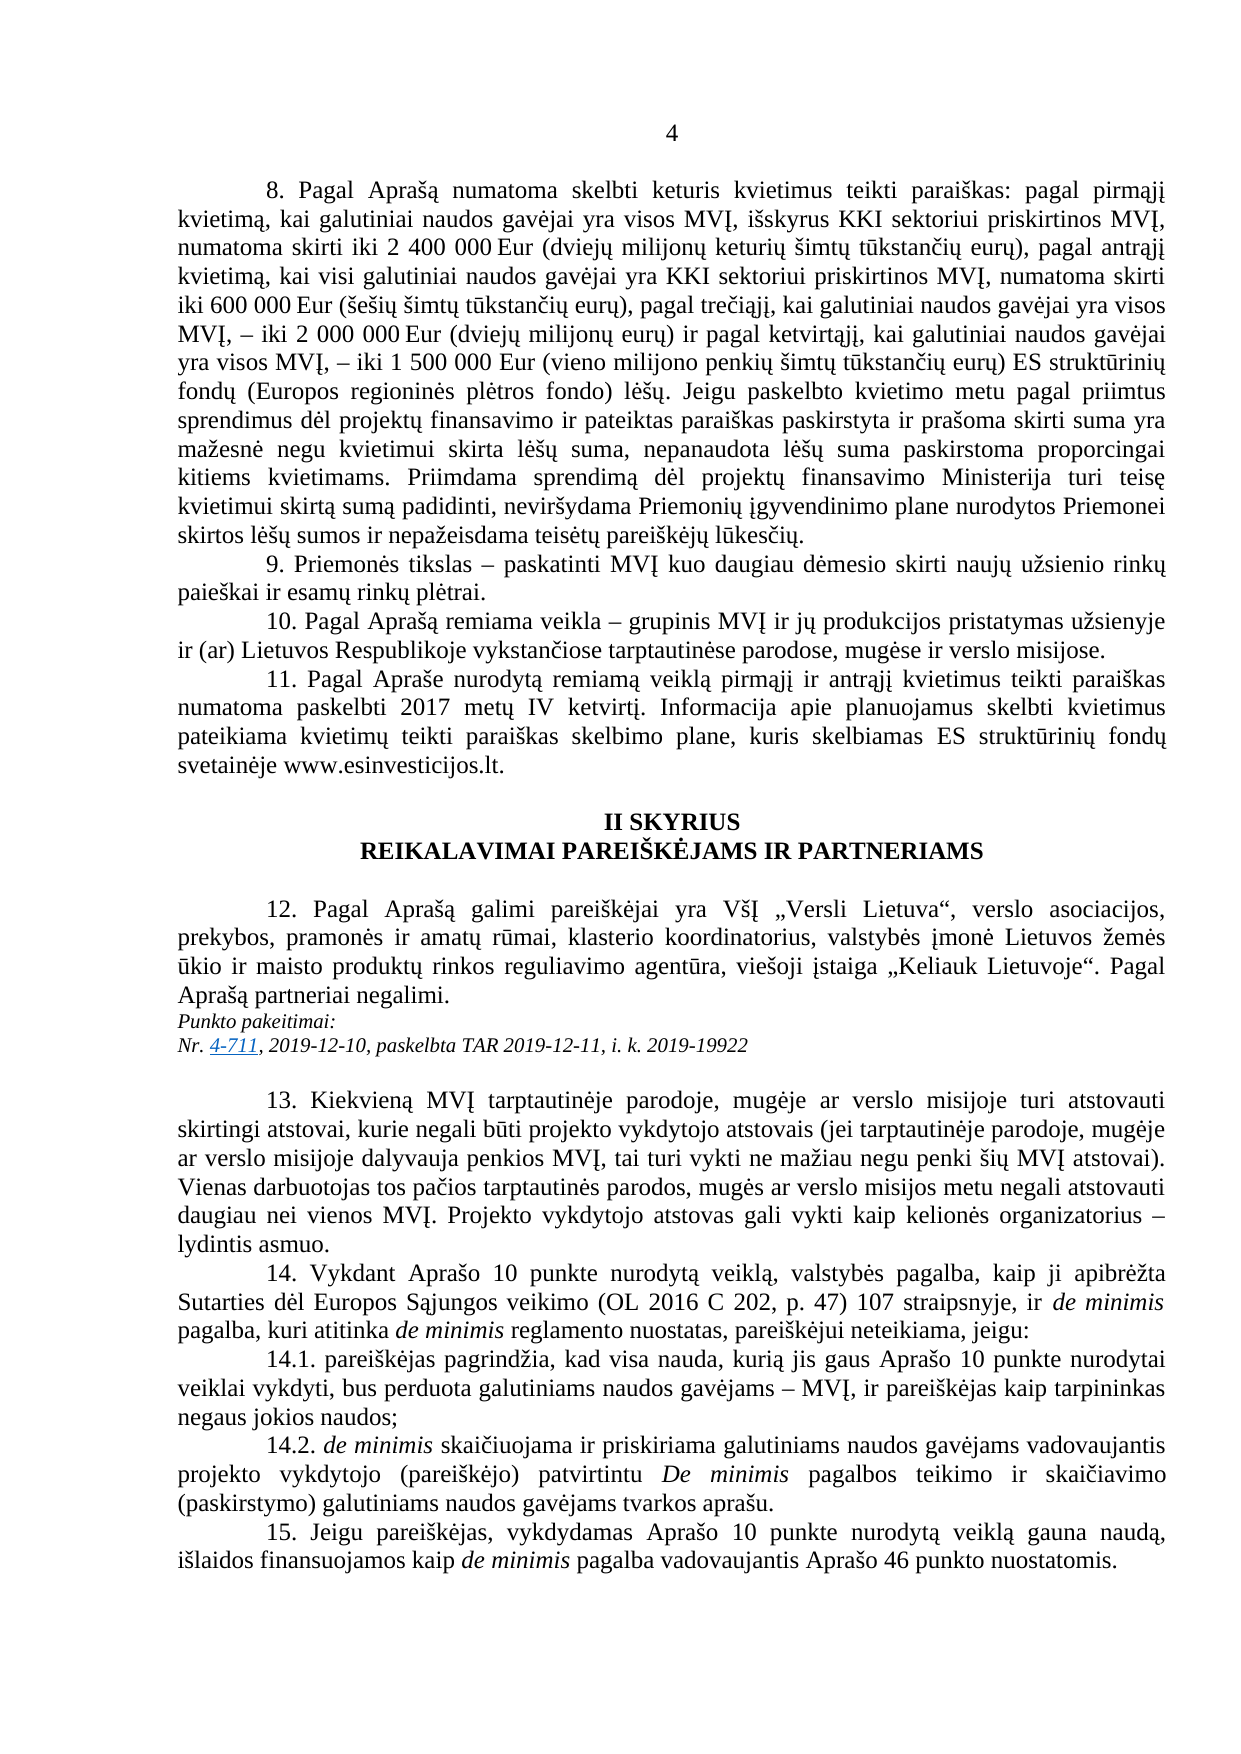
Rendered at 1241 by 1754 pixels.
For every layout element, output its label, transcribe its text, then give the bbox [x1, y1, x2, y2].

text 14. Vykdant Aprašo 10 punkte nurodytą veiklą, valstybės pagalba, kaip ji apibrėžta Sutarties dėl Europos Sąjungos veikimo (OL 2016 C 202, p. 47) 107 straipsnyje, ir de minimis pagalba, kuri atitinka de minimis reglamento nuostatas, pareiškėjui neteikiama, jeigu: [177, 1258, 1167, 1344]
text 13. Kiekvieną MVĮ tarptautinėje parodoje, mugėje ar verslo misijoje turi atstovauti skirtingi atstovai, kurie negali būti projekto vykdytojo atstovais (jei tarptautinėje parodoje, mugėje ar verslo misijoje dalyvauja penkios MVĮ, tai turi vykti ne mažiau negu penki šių MVĮ atstovai). Vienas darbuotojas tos pačios tarptautinės parodos, mugės ar verslo misijos metu negali atstovauti daugiau nei vienos MVĮ. Projekto vykdytojo atstovas gali vykti kaip kelionės organizatorius – lydintis asmuo. [177, 1086, 1167, 1258]
text Nr. 4-711, 2019-12-10, paskelbta TAR 2019-12-11, i. k. 2019-19922 [177, 1033, 1167, 1057]
text 9. Priemonės tikslas – paskatinti MVĮ kuo daugiau dėmesio skirti naujų užsienio rinkų paieškai ir esamų rinkų plėtrai. [177, 549, 1167, 606]
text 11. Pagal Apraše nurodytą remiamą veiklą pirmąjį ir antrąjį kvietimus teikti paraiškas numatoma paskelbti 2017 metų IV ketvirtį. Informacija apie planuojamus skelbti kvietimus pateikiama kvietimų teikti paraiškas skelbimo plane, kuris skelbiamas ES struktūrinių fondų svetainėje www.esinvesticijos.lt. [177, 664, 1167, 779]
text 10. Pagal Aprašą remiama veikla – grupinis MVĮ ir jų produkcijos pristatymas užsienyje ir (ar) Lietuvos Respublikoje vykstančiose tarptautinėse parodose, mugėse ir verslo misijose. [177, 606, 1167, 664]
text 8. Pagal Aprašą numatoma skelbti keturis kvietimus teikti paraiškas: pagal pirmąjį kvietimą, kai galutiniai naudos gavėjai yra visos MVĮ, išskyrus KKI sektoriui priskirtinos MVĮ, numatoma skirti iki 2 400 000 Eur (dviejų milijonų keturių šimtų tūkstančių eurų), pagal antrąjį kvietimą, kai visi galutiniai naudos gavėjai yra KKI sektoriui priskirtinos MVĮ, numatoma skirti iki 600 000 Eur (šešių šimtų tūkstančių eurų), pagal trečiąjį, kai galutiniai naudos gavėjai yra visos MVĮ, – iki 2 000 000 Eur (dviejų milijonų eurų) ir pagal ketvirtąjį, kai galutiniai naudos gavėjai yra visos MVĮ, – iki 1 500 000 Eur (vieno milijono penkių šimtų tūkstančių eurų) ES struktūrinių fondų (Europos regioninės plėtros fondo) lėšų. Jeigu paskelbto kvietimo metu pagal priimtus sprendimus dėl projektų finansavimo ir pateiktas paraiškas paskirstyta ir prašoma skirti suma yra mažesnė negu kvietimui skirta lėšų suma, nepanaudota lėšų suma paskirstoma proporcingai kitiems kvietimams. Priimdama sprendimą dėl projektų finansavimo Ministerija turi teisę kvietimui skirtą sumą padidinti, neviršydama Priemonių įgyvendinimo plane nurodytos Priemonei skirtos lėšų sumos ir nepažeisdama teisėtų pareiškėjų lūkesčių. [177, 175, 1167, 549]
text II SKYRIUS [177, 807, 1167, 836]
text 12. Pagal Aprašą galimi pareiškėjai yra VšĮ „Versli Lietuva“, verslo asociacijos, prekybos, pramonės ir amatų rūmai, klasterio koordinatorius, valstybės įmonė Lietuvos žemės ūkio ir maisto produktų rinkos reguliavimo agentūra, viešoji įstaiga „Keliauk Lietuvoje“. Pagal Aprašą partneriai negalimi. [177, 894, 1167, 1009]
text 14.1. pareiškėjas pagrindžia, kad visa nauda, kurią jis gaus Aprašo 10 punkte nurodytai veiklai vykdyti, bus perduota galutiniams naudos gavėjams – MVĮ, ir pareiškėjas kaip tarpininkas negaus jokios naudos; [177, 1344, 1167, 1431]
text 14.2. de minimis skaičiuojama ir priskiriama galutiniams naudos gavėjams vadovaujantis projekto vykdytojo (pareiškėjo) patvirtintu De minimis pagalbos teikimo ir skaičiavimo (paskirstymo) galutiniams naudos gavėjams tvarkos aprašu. [177, 1431, 1167, 1517]
text REIKALAVIMAI PAREIŠKĖJAMS IR PARTNERIAMS [177, 836, 1167, 865]
text 15. Jeigu pareiškėjas, vykdydamas Aprašo 10 punkte nurodytą veiklą gauna naudą, išlaidos finansuojamos kaip de minimis pagalba vadovaujantis Aprašo 46 punkto nuostatomis. [177, 1517, 1167, 1574]
text Punkto pakeitimai: [177, 1009, 1167, 1033]
